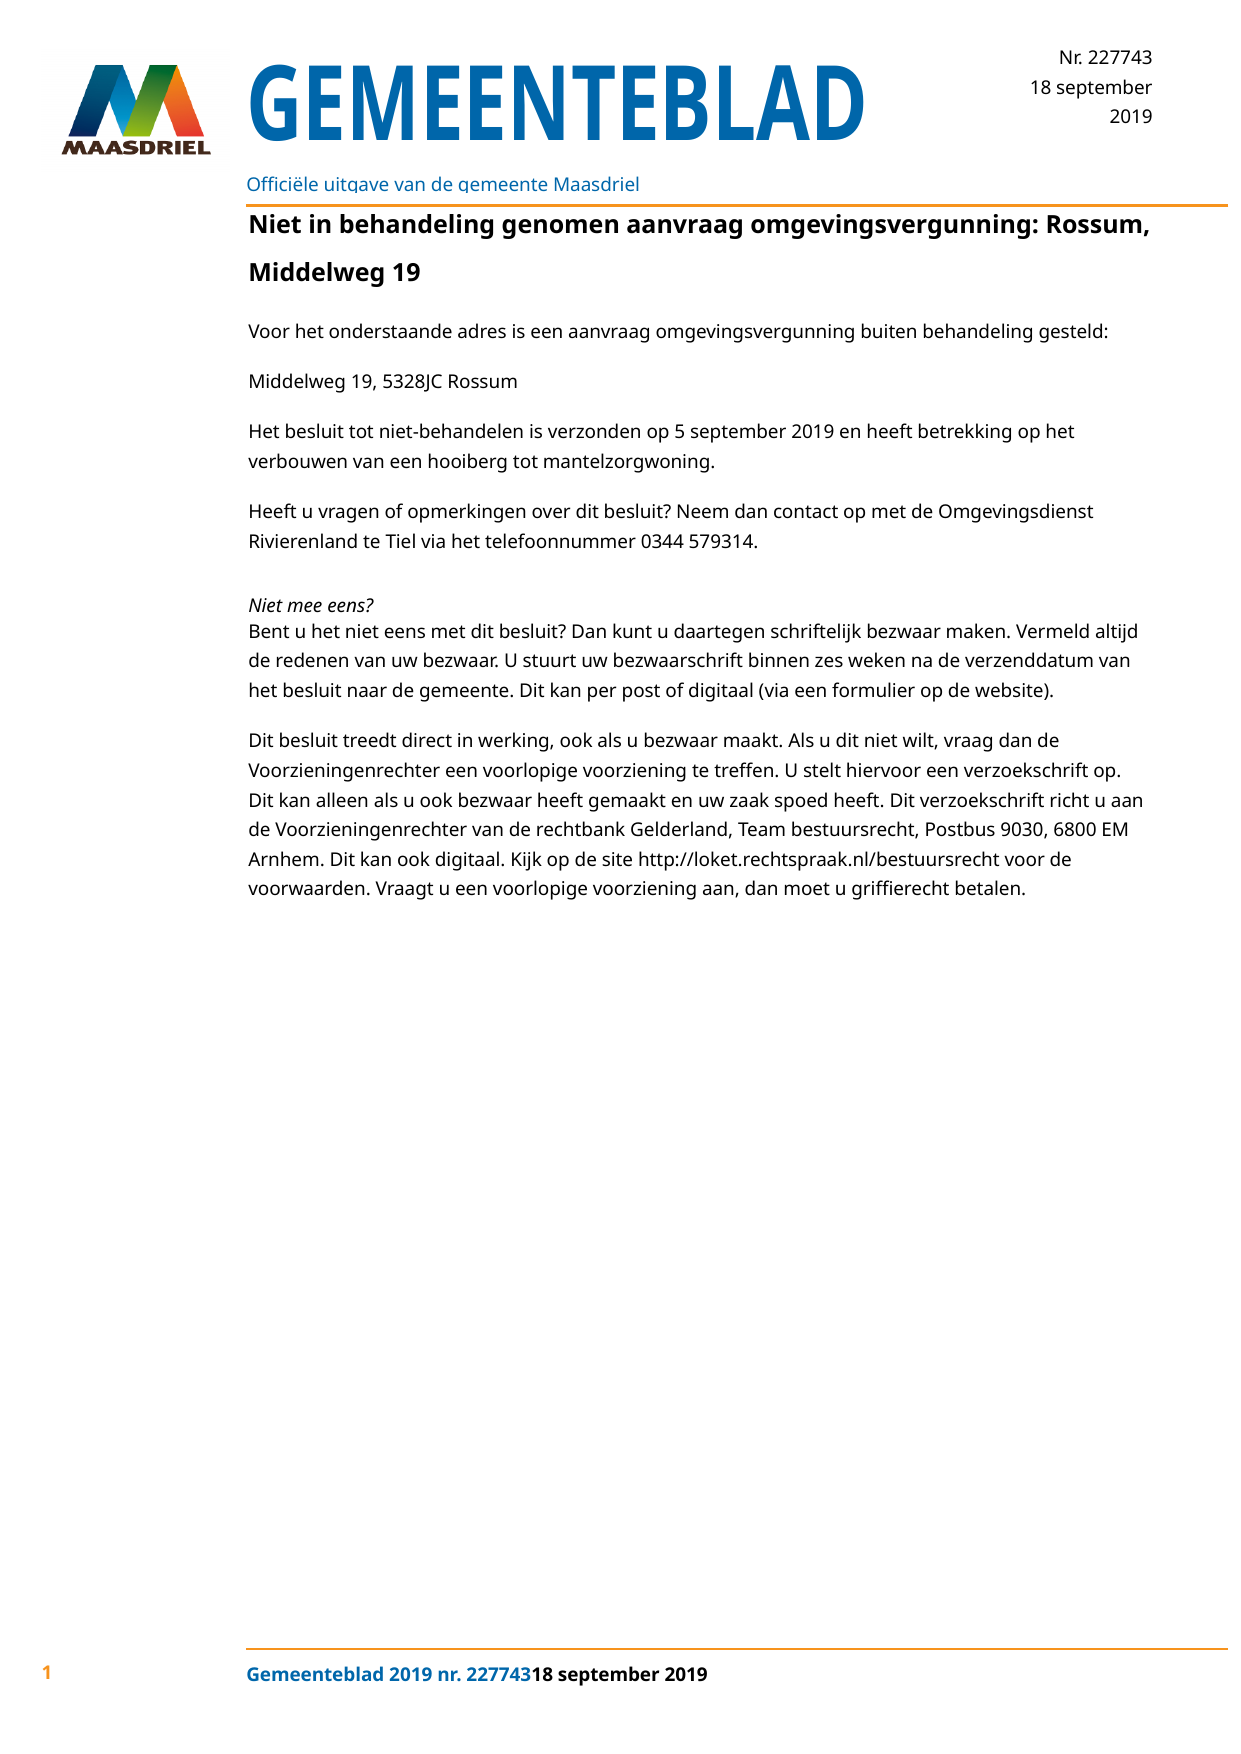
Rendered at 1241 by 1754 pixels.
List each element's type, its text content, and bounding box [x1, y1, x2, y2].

text Dit besluit treedt direct in werking, ook als u bezwaar maakt. Als u dit niet wilt, vraag dan de Voorzieningenrechter een voorlopige voorziening te treffen. U stelt hiervoor een verzoekschrift op. Dit kan alleen als u ook bezwaar heeft gemaakt en uw zaak spoed heeft. Dit verzoekschrift richt u aan de Voorzieningenrechter van de rechtbank Gelderland, Team bestuursrecht, Postbus 9030, 6800 EM Arnhem. Dit kan ook digitaal. Kijk op de site http://loket.rechtspraak.nl/bestuursrecht voor de voorwaarden. Vraagt u een voorlopige voorziening aan, dan moet u griffierecht betalen. [248, 728, 1152, 901]
text Niet mee eens? [248, 592, 1152, 618]
text Bent u het niet eens met dit besluit? Dan kunt u daartegen schriftelijk bezwaar maken. Vermeld altijd de redenen van uw bezwaar. U stuurt uw bezwaarschrift binnen zes weken na de verzenddatum van het besluit naar de gemeente. Dit kan per post of digitaal (via een formulier op de website). [248, 618, 1152, 703]
text Voor het onderstaande adres is een aanvraag omgevingsvergunning buiten behandeling gesteld: [248, 318, 1152, 344]
text Middelweg 19, 5328JC Rossum [248, 368, 1152, 394]
text Het besluit tot niet-behandelen is verzonden op 5 september 2019 en heeft betrekking op het verbouwen van een hooiberg tot mantelzorgwoning. [248, 419, 1152, 474]
picture [41, 47, 231, 172]
text Niet in behandeling genomen aanvraag omgevingsvergunning: Rossum, Middelweg 19 [248, 207, 1152, 288]
text Heeft u vragen of opmerkingen over dit besluit? Neem dan contact op met de Omgevingsdienst Rivierenland te Tiel via het telefoonnummer 0344 579314. [248, 499, 1152, 554]
